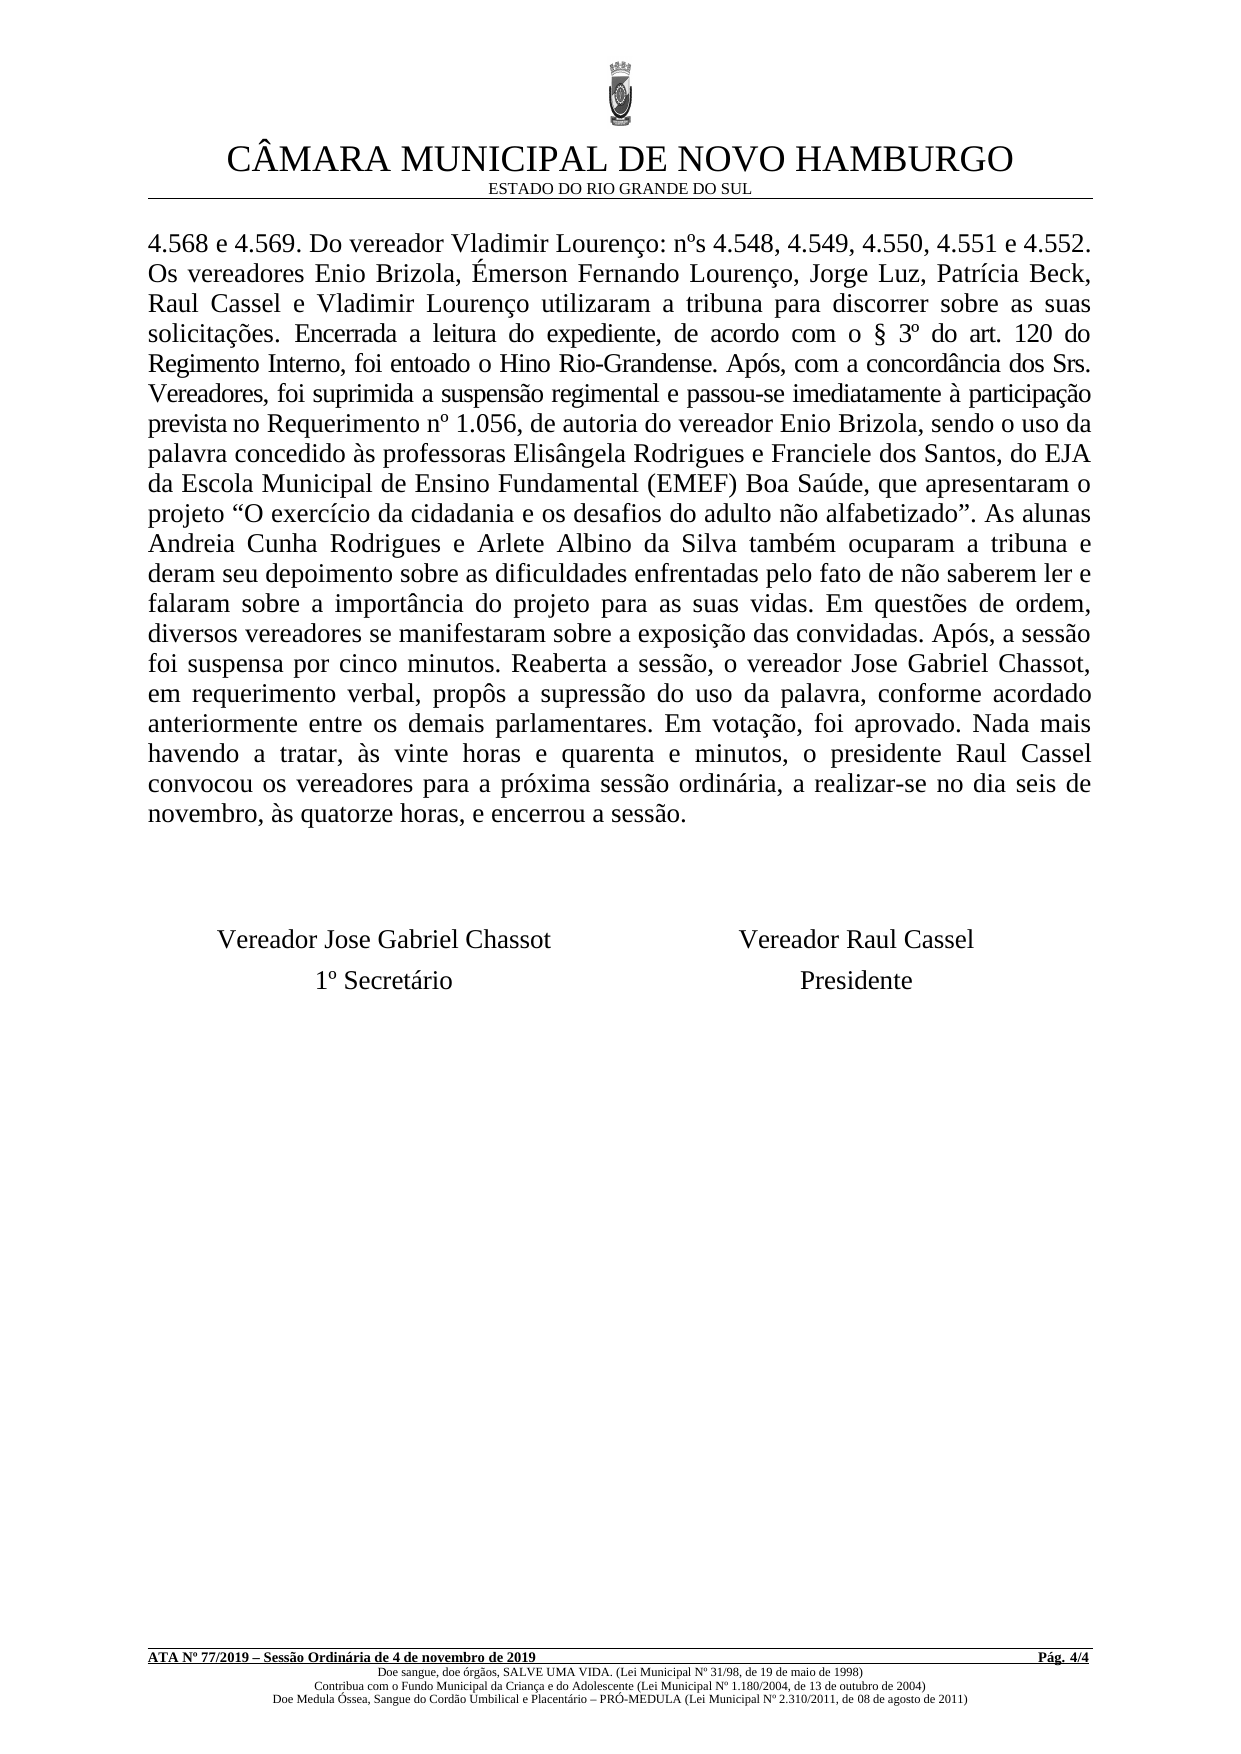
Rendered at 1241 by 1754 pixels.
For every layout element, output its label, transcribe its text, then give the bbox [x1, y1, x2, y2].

table_header Vereador Raul Cassel [620, 918, 1093, 960]
table_cell Presidente [620, 960, 1093, 1001]
text 4.568 e 4.569. Do vereador Vladimir Lourenço: nºs 4.548, 4.549, 4.550, 4.551 e 4.552. Os vereadores Enio Brizola, Émerson Fernando Lourenço, Jorge Luz, Patrícia Beck, Raul Cassel e Vladimir Lourenço utilizaram a tribuna para discorrer sobre as suas solicitações. Encerrada a leitura do expediente, de acordo com o § 3º do art. 120 do Regimento Interno, foi entoado o Hino Rio-Grandense. Após, com a concordância dos Srs. Vereadores, foi suprimida a suspensão regimental e passou-se imediatamente à participação prevista no Requerimento nº 1.056, de autoria do vereador Enio Brizola, sendo o uso da palavra concedido às professoras Elisângela Rodrigues e Franciele dos Santos, do EJA da Escola Municipal de Ensino Fundamental (EMEF) Boa Saúde, que apresentaram o projeto “O exercício da cidadania e os desafios do adulto não alfabetizado”. As alunas Andreia Cunha Rodrigues e Arlete Albino da Silva também ocuparam a tribuna e deram seu depoimento sobre as dificuldades enfrentadas pelo fato de não saberem ler e falaram sobre a importância do projeto para as suas vidas. Em questões de ordem, diversos vereadores se manifestaram sobre a exposição das convidadas. Após, a sessão foi suspensa por cinco minutos. Reaberta a sessão, o vereador Jose Gabriel Chassot, em requerimento verbal, propôs a supressão do uso da palavra, conforme acordado anteriormente entre os demais parlamentares. Em votação, foi aprovado. Nada mais havendo a tratar, às vinte horas e quarenta e minutos, o presidente Raul Cassel convocou os vereadores para a próxima sessão ordinária, a realizar-se no dia seis de novembro, às quatorze horas, e encerrou a sessão. [148, 228, 1093, 828]
table_cell 1º Secretário [148, 960, 620, 1001]
table_header Vereador Jose Gabriel Chassot [148, 918, 620, 960]
